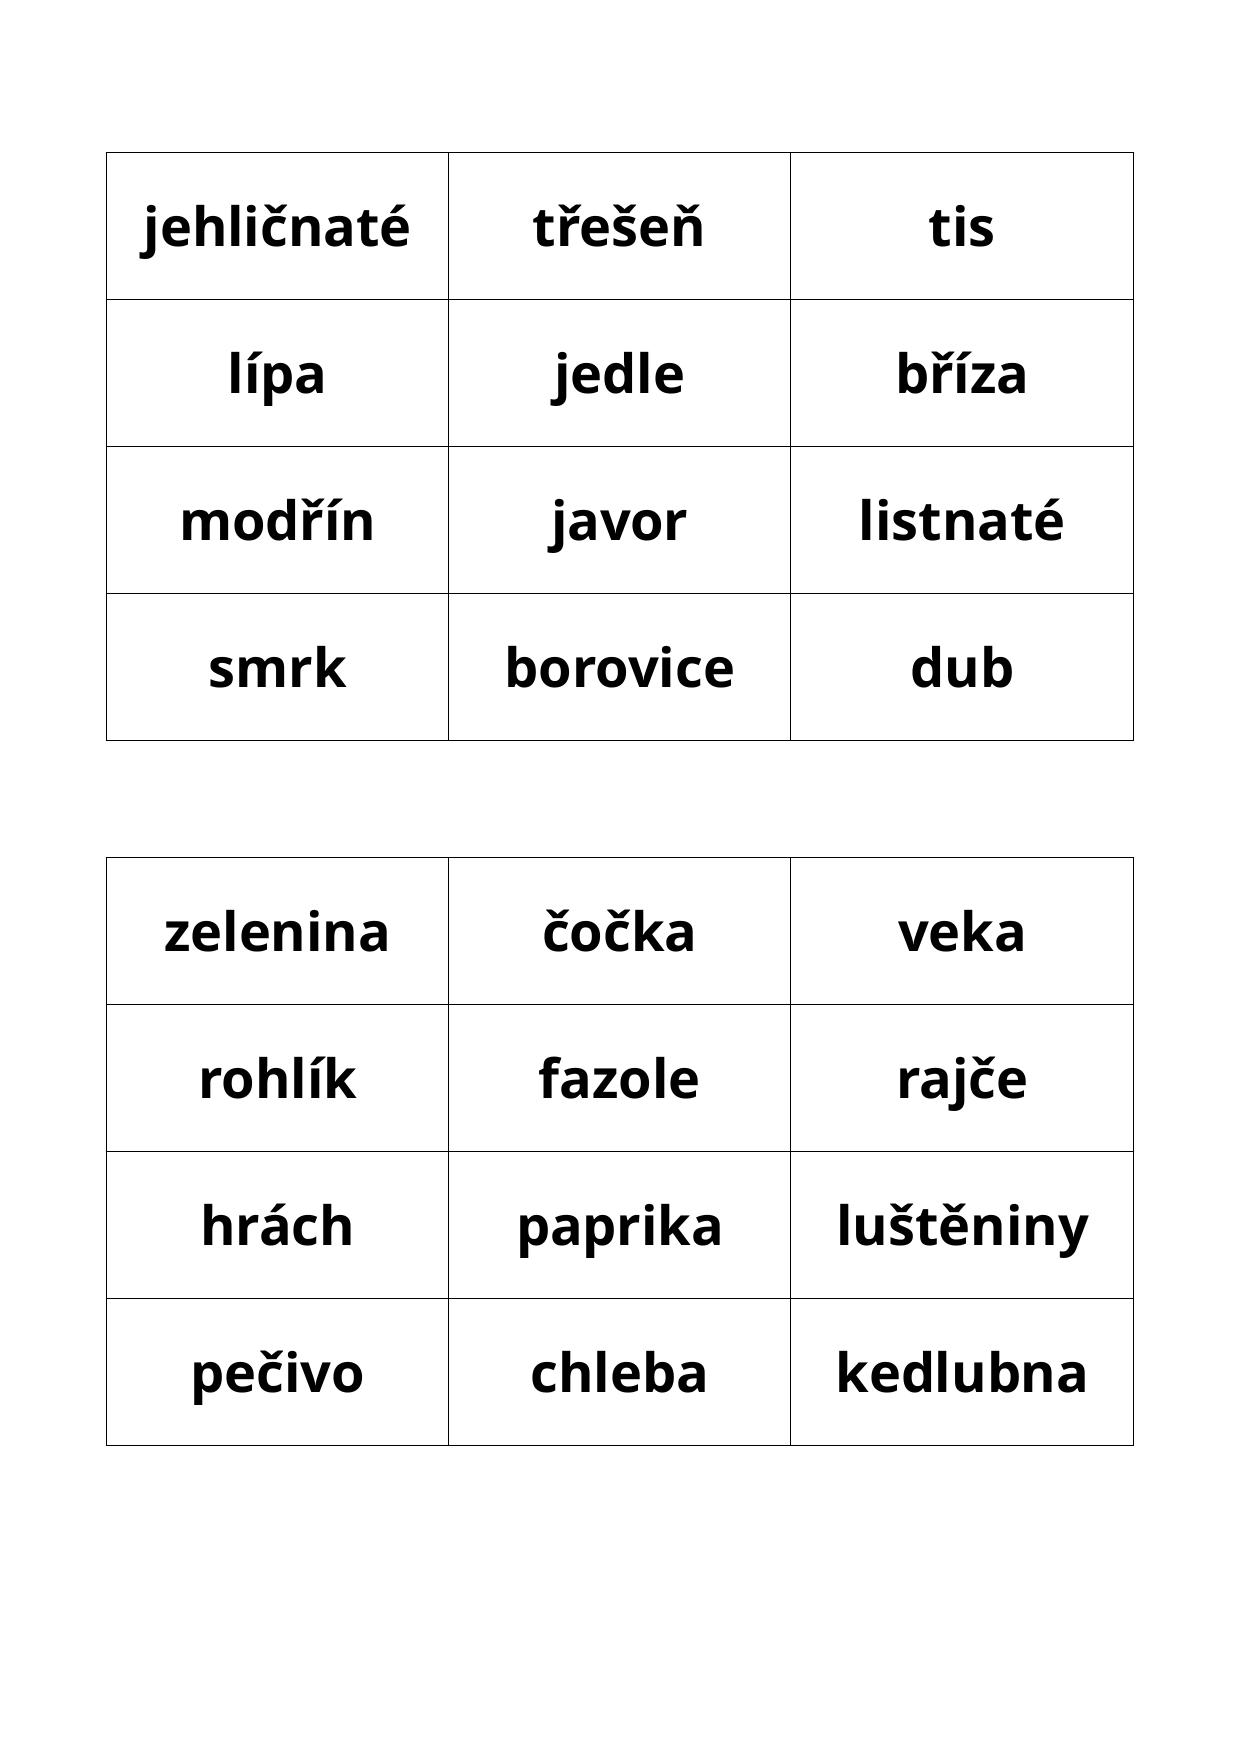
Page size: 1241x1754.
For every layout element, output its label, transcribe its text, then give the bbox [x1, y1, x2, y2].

table_cell fazole [449, 1005, 790, 1151]
table_header zelenina [107, 858, 448, 1004]
table_cell listnaté [791, 447, 1133, 593]
table_cell borovice [449, 594, 790, 740]
table_header veka [791, 858, 1133, 1004]
table_cell kedlubna [791, 1299, 1133, 1444]
table_cell javor [449, 447, 790, 593]
table_cell rohlík [107, 1005, 448, 1151]
table_cell luštěniny [791, 1152, 1133, 1298]
table_cell dub [791, 594, 1133, 740]
table_cell smrk [107, 594, 448, 740]
table_cell paprika [449, 1152, 790, 1298]
table_cell pečivo [107, 1299, 448, 1444]
table_header čočka [449, 858, 790, 1004]
table_cell rajče [791, 1005, 1133, 1151]
table_cell modřín [107, 447, 448, 593]
table_cell bříza [791, 300, 1133, 446]
table_cell chleba [449, 1299, 790, 1444]
table_header tis [791, 153, 1133, 299]
table_cell jedle [449, 300, 790, 446]
table_cell lípa [107, 300, 448, 446]
table_cell hrách [107, 1152, 448, 1298]
table_header jehličnaté [107, 153, 448, 299]
table_header třešeň [449, 153, 790, 299]
